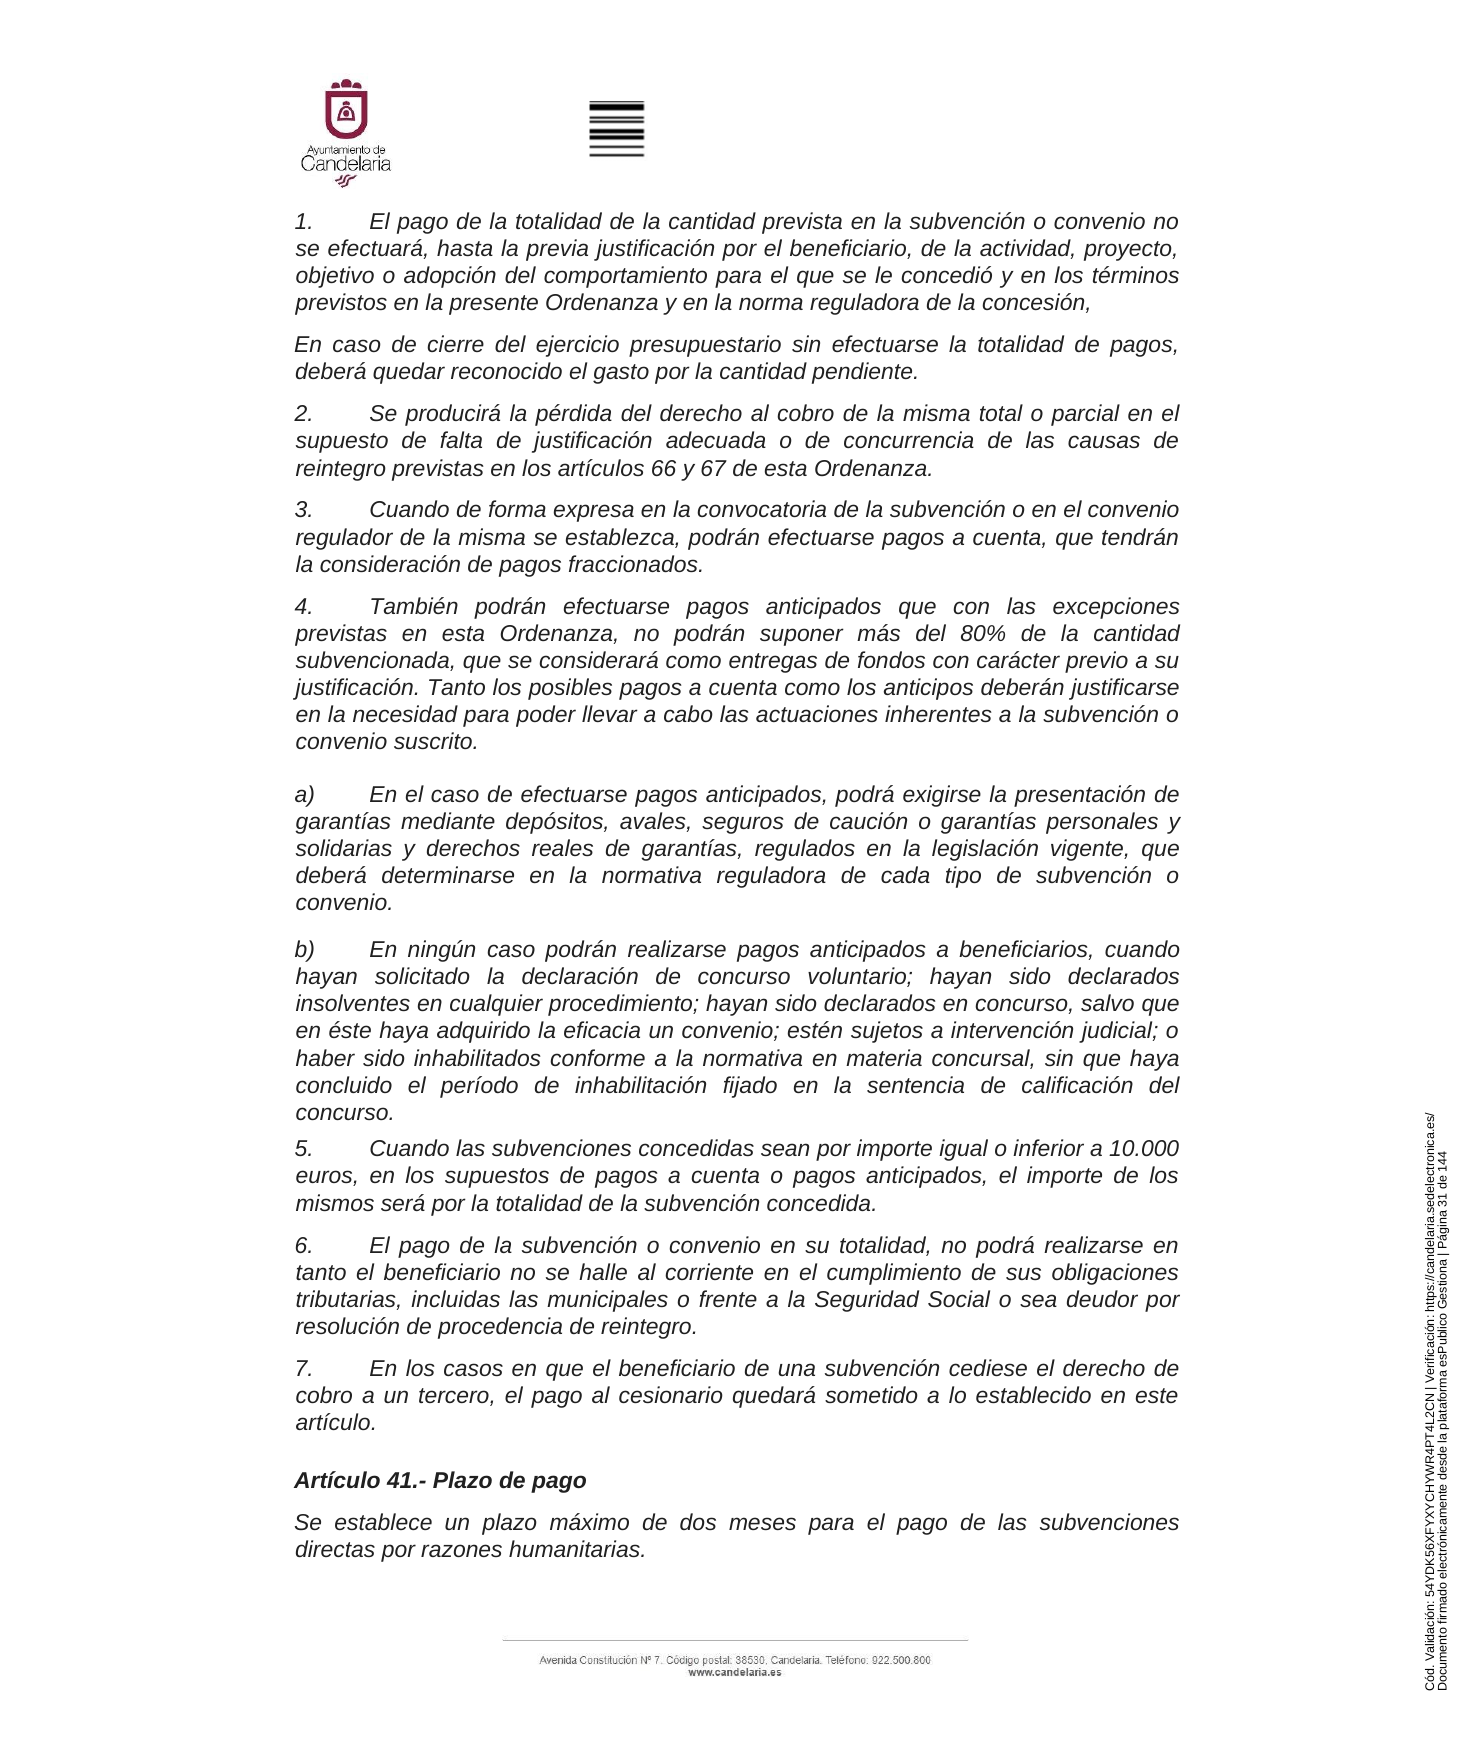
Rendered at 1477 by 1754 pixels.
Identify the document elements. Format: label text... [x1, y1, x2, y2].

list El pago de la totalidad de la cantidad prevista en la subvención o convenio no se efectuará, hasta la previa justificación por el beneficiario, de la actividad, proyecto, objetivo o adopción del comportamiento para el que se le concedió y en los términos previstos en la presente Ordenanza y en la norma reguladora de la concesión, [294, 208, 1182, 316]
list En los casos en que el beneficiario de una subvención cediese el derecho de cobro a un tercero, el pago al cesionario quedará sometido a lo establecido en este artículo. [294, 1355, 1182, 1435]
list También podrán efectuarse pagos anticipados que con las excepciones previstas en esta Ordenanza, no podrán suponer más del 80% de la cantidad subvencionada, que se considerará como entregas de fondos con carácter previo a su justificación. Tanto los posibles pagos a cuenta como los anticipos deberán justificarse en la necesidad para poder llevar a cabo las actuaciones inherentes a la subvención o convenio suscrito. [294, 593, 1182, 754]
list Se producirá la pérdida del derecho al cobro de la misma total o parcial en el supuesto de falta de justificación adecuada o de concurrencia de las causas de reintegro previstas en los artículos 66 y 67 de esta Ordenanza. [294, 400, 1182, 481]
list El pago de la subvención o convenio en su totalidad, no podrá realizarse en tanto el beneficiario no se halle al corriente en el cumplimiento de sus obligaciones tributarias, incluidas las municipales o frente a la Seguridad Social o sea deudor por resolución de procedencia de reintegro. [294, 1232, 1182, 1339]
list Cuando de forma expresa en la convocatoria de la subvención o en el convenio regulador de la misma se establezca, podrán efectuarse pagos a cuenta, que tendrán la consideración de pagos fraccionados. [294, 496, 1182, 577]
list Cuando las subvenciones concedidas sean por importe igual o inferior a 10.000 euros, en los supuestos de pagos a cuenta o pagos anticipados, el importe de los mismos será por la totalidad de la subvención concedida. [294, 1135, 1182, 1216]
list En el caso de efectuarse pagos anticipados, podrá exigirse la presentación de garantías mediante depósitos, avales, seguros de caución o garantías personales y solidarias y derechos reales de garantías, regulados en la legislación vigente, que deberá determinarse en la normativa reguladora de cada tipo de subvención o convenio. [294, 781, 1182, 915]
text Se establece un plazo máximo de dos meses para el pago de las subvenciones directas por razones humanitarias. [294, 1508, 1182, 1562]
text Artículo 41.- Plazo de pago [294, 1467, 1183, 1493]
list En ningún caso podrán realizarse pagos anticipados a beneficiarios, cuando hayan solicitado la declaración de concurso voluntario; hayan sido declarados insolventes en cualquier procedimiento; hayan sido declarados en concurso, salvo que en éste haya adquirido la eficacia un convenio; estén sujetos a intervención judicial; o haber sido inhabilitados conforme a la normativa en materia concursal, sin que haya concluido el período de inhabilitación fijado en la sentencia de calificación del concurso. [294, 936, 1182, 1125]
text En caso de cierre del ejercicio presupuestario sin efectuarse la totalidad de pagos, deberá quedar reconocido el gasto por la cantidad pendiente. [294, 331, 1182, 385]
